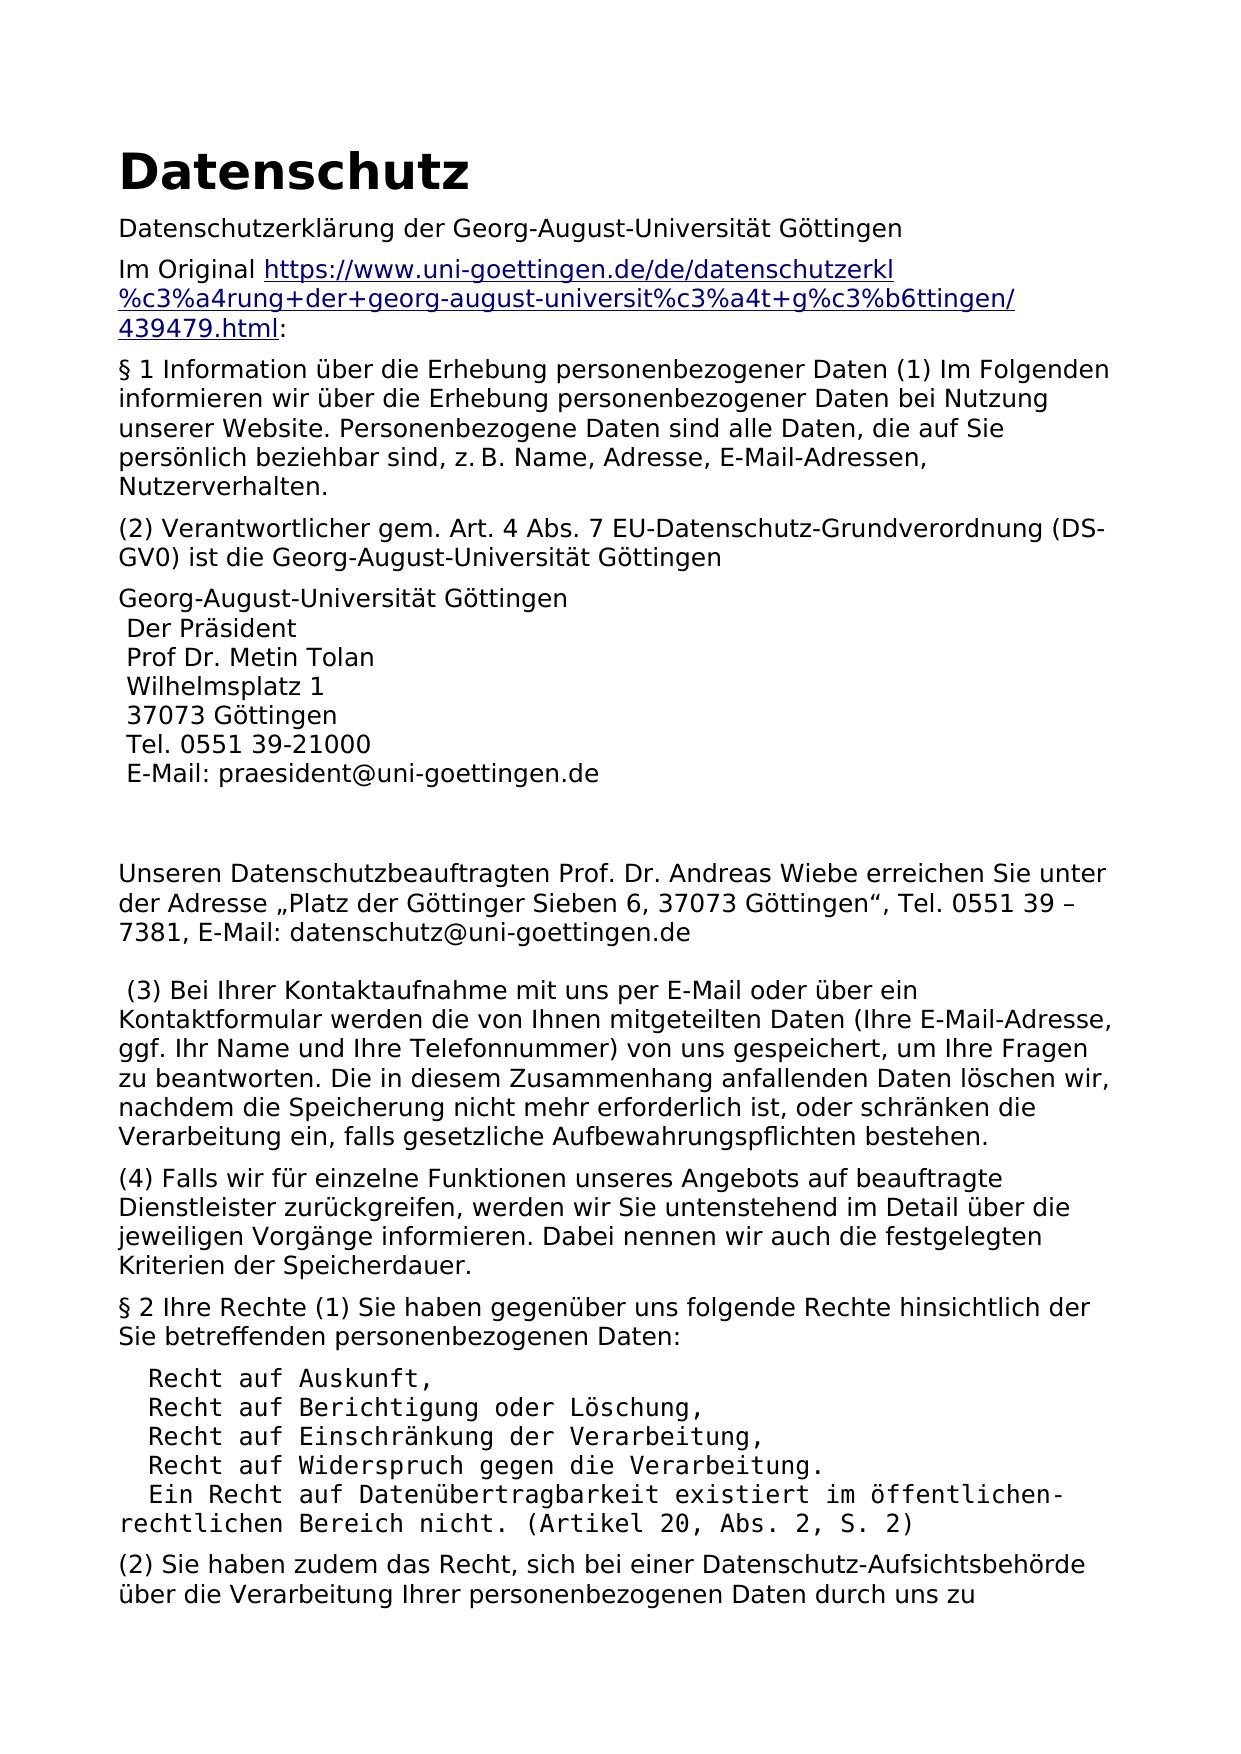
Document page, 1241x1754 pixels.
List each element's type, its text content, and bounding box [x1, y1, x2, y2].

text (4) Falls wir für einzelne Funktionen unseres Angebots auf beauftragte Dienstleister zurückgreifen, werden wir Sie untenstehend im Detail über die jeweiligen Vorgänge informieren. Dabei nennen wir auch die festgelegten Kriterien der Speicherdauer. [118, 1164, 1122, 1281]
text § 1 Information über die Erhebung personenbezogener Daten (1) Im Folgenden informieren wir über die Erhebung personenbezogener Daten bei Nutzung unserer Website. Personenbezogene Daten sind alle Daten, die auf Sie persönlich beziehbar sind, z. B. Name, Adresse, E-Mail-Adressen, Nutzerverhalten. [118, 356, 1122, 501]
text Im Original https://www.uni-goettingen.de/de/datenschutzerkl%c3%a4rung+der+georg-august-universit%c3%a4t+g%c3%b6ttingen/439479.html: [118, 256, 1122, 343]
text (2) Verantwortlicher gem. Art. 4 Abs. 7 EU-Datenschutz-Grundverordnung (DS-GV0) ist die Georg-August-Universität Göttingen [118, 514, 1122, 572]
text § 2 Ihre Rechte (1) Sie haben gegenüber uns folgende Rechte hinsichtlich der Sie betreffenden personenbezogenen Daten: [118, 1293, 1122, 1351]
text Recht auf Auskunft, Recht auf Berichtigung oder Löschung, Recht auf Einschränkung der Verarbeitung, Recht auf Widerspruch gegen die Verarbeitung. Ein Recht auf Datenübertragbarkeit existiert im öffentlichen-rechtlichen Bereich nicht. (Artikel 20, Abs. 2, S. 2) [118, 1364, 1122, 1539]
text Unseren Datenschutzbeauftragten Prof. Dr. Andreas Wiebe erreichen Sie unter der Adresse „Platz der Göttinger Sieben 6, 37073 Göttingen“, Tel. 0551 39 – 7381, E-Mail: datenschutz@uni-goettingen.de (3) Bei Ihrer Kontaktaufnahme mit uns per E-Mail oder über ein Kontaktformular werden die von Ihnen mitgeteilten Daten (Ihre E-Mail-Adresse, ggf. Ihr Name und Ihre Telefonnummer) von uns gespeichert, um Ihre Fragen zu beantworten. Die in diesem Zusammenhang anfallenden Daten löschen wir, nachdem die Speicherung nicht mehr erforderlich ist, oder schränken die Verarbeitung ein, falls gesetzliche Aufbewahrungspflichten bestehen. [118, 860, 1122, 1151]
text Georg-August-Universität Göttingen Der Präsident Prof Dr. Metin Tolan Wilhelmsplatz 1 37073 Göttingen Tel. 0551 39-21000 E-Mail: praesident@uni-goettingen.de [118, 585, 1122, 847]
text (2) Sie haben zudem das Recht, sich bei einer Datenschutz-Aufsichtsbehörde über die Verarbeitung Ihrer personenbezogenen Daten durch uns zu [118, 1551, 1122, 1609]
subtitle Datenschutz [118, 143, 1122, 201]
text Datenschutzerklärung der Georg-August-Universität Göttingen [118, 214, 1122, 243]
